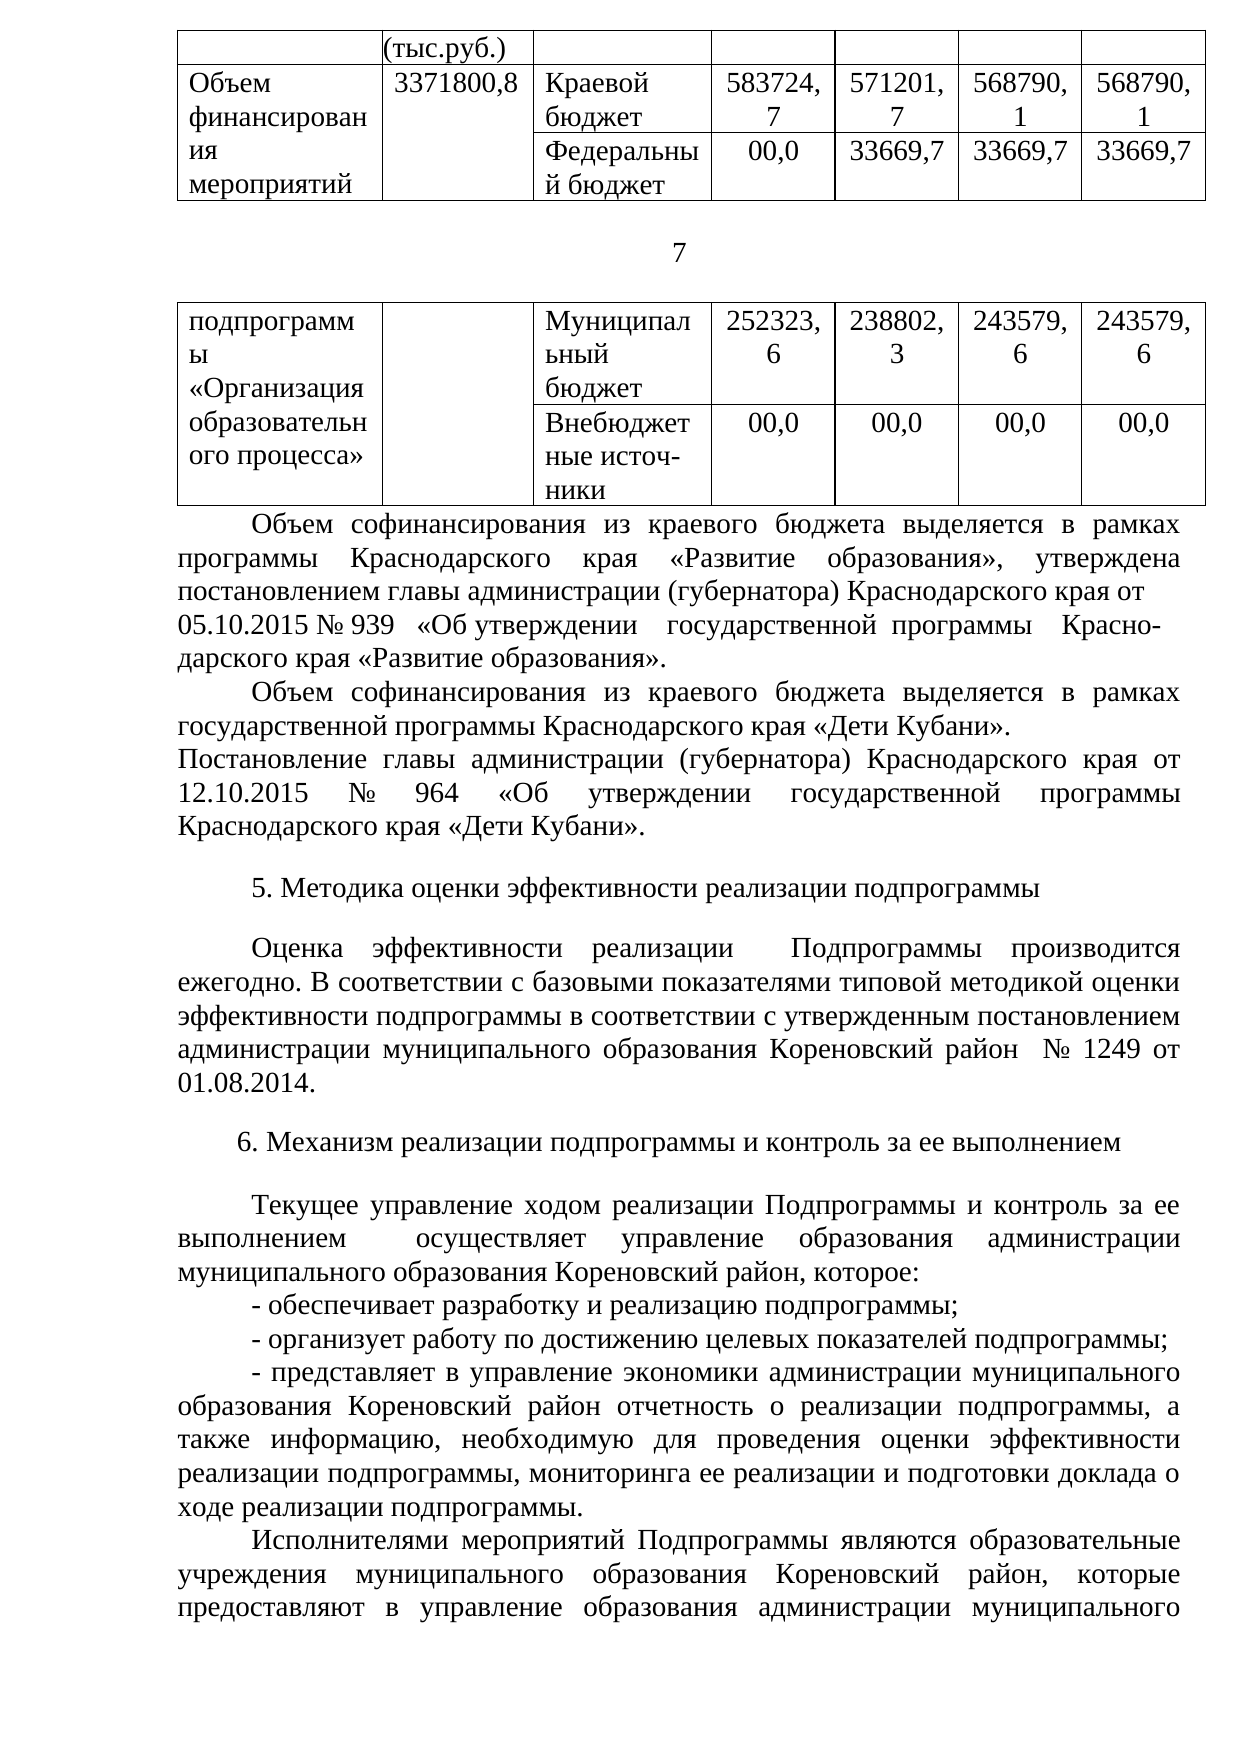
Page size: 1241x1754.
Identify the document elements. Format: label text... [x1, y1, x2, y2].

text - представляет в управление экономики администрации муниципального образования Кореновский район отчетность о реализации подпрограммы, а также информацию, необходимую для проведения оценки эффективности реализации подпрограммы, мониторинга ее реализации и подготовки доклада о ходе реализации подпрограммы. [177, 1354, 1181, 1522]
table_header Муниципальный бюджет [534, 303, 711, 404]
table_cell [1082, 31, 1205, 64]
table_cell 33669,7 [959, 133, 1081, 200]
table_cell 583724,7 [712, 65, 834, 132]
table_cell Краевой бюджет [534, 65, 711, 132]
text Объем софинансирования из краевого бюджета выделяется в рамках государственной программы Краснодарского края «Дети Кубани». [177, 674, 1181, 741]
table_cell Внебюджетные источ- ники [534, 405, 711, 505]
table_cell [836, 31, 958, 64]
text Объем софинансирования из краевого бюджета выделяется в рамках программы Краснодарского края «Развитие образования», утверждена постановлением главы администрации (губернатора) Краснодарского края от [177, 506, 1181, 607]
table_cell [959, 31, 1081, 64]
text 7 [177, 235, 1181, 268]
table_cell 33669,7 [836, 133, 958, 200]
table_header 238802,3 [836, 303, 958, 404]
text 05.10.2015 № 939 «Об утверждении государственной программы Красно- [177, 607, 1181, 641]
table_cell 00,0 [712, 405, 834, 505]
text Текущее управление ходом реализации Подпрограммы и контроль за ее выполнением осуществляет управление образования администрации муниципального образования Кореновский район, которое: [177, 1187, 1181, 1287]
table_cell 33669,7 [1082, 133, 1205, 200]
table_header [383, 303, 533, 505]
text - обеспечивает разработку и реализацию подпрограммы; [177, 1287, 1181, 1321]
table_cell 3371800,8 [383, 65, 533, 200]
table_cell 00,0 [712, 133, 834, 200]
table_cell [712, 31, 834, 64]
table_cell 571201,7 [836, 65, 958, 132]
text - организует работу по достижению целевых показателей подпрограммы; [177, 1321, 1181, 1354]
table_cell 568790,1 [959, 65, 1081, 132]
table_header [178, 31, 382, 64]
table_cell Федеральный бюджет [534, 133, 711, 200]
text Постановление главы администрации (губернатора) Краснодарского края от 12.10.2015 № 964 «Об утверждении государственной программы Краснодарского края «Дети Кубани». [177, 741, 1181, 842]
text Оценка эффективности реализации Подпрограммы производится ежегодно. В соответствии с базовыми показателями типовой методикой оценки эффективности подпрограммы в соответствии с утвержденным постановлением администрации муниципального образования Кореновский район № 1249 от 01.08.2014. [177, 931, 1181, 1098]
table_cell 00,0 [959, 405, 1081, 505]
text Исполнителями мероприятий Подпрограммы являются образовательные учреждения муниципального образования Кореновский район, которые предоставляют в управление образования администрации муниципального [177, 1522, 1181, 1623]
table_cell Объем финансирования мероприятий [178, 65, 382, 200]
text 5. Методика оценки эффективности реализации подпрограммы [177, 871, 1181, 904]
table_header подпрограммы «Организация образовательного процесса» [178, 303, 382, 505]
table_header 243579,6 [1082, 303, 1205, 404]
table_header (тыс.руб.) [383, 31, 533, 64]
table_cell 00,0 [1082, 405, 1205, 505]
table_cell [534, 31, 711, 64]
table_cell 00,0 [836, 405, 958, 505]
table_header 243579,6 [959, 303, 1081, 404]
text дарского края «Развитие образования». [177, 641, 1181, 674]
table_cell 568790,1 [1082, 65, 1205, 132]
text 6. Механизм реализации подпрограммы и контроль за ее выполнением [177, 1124, 1181, 1158]
table_header 252323,6 [712, 303, 834, 404]
